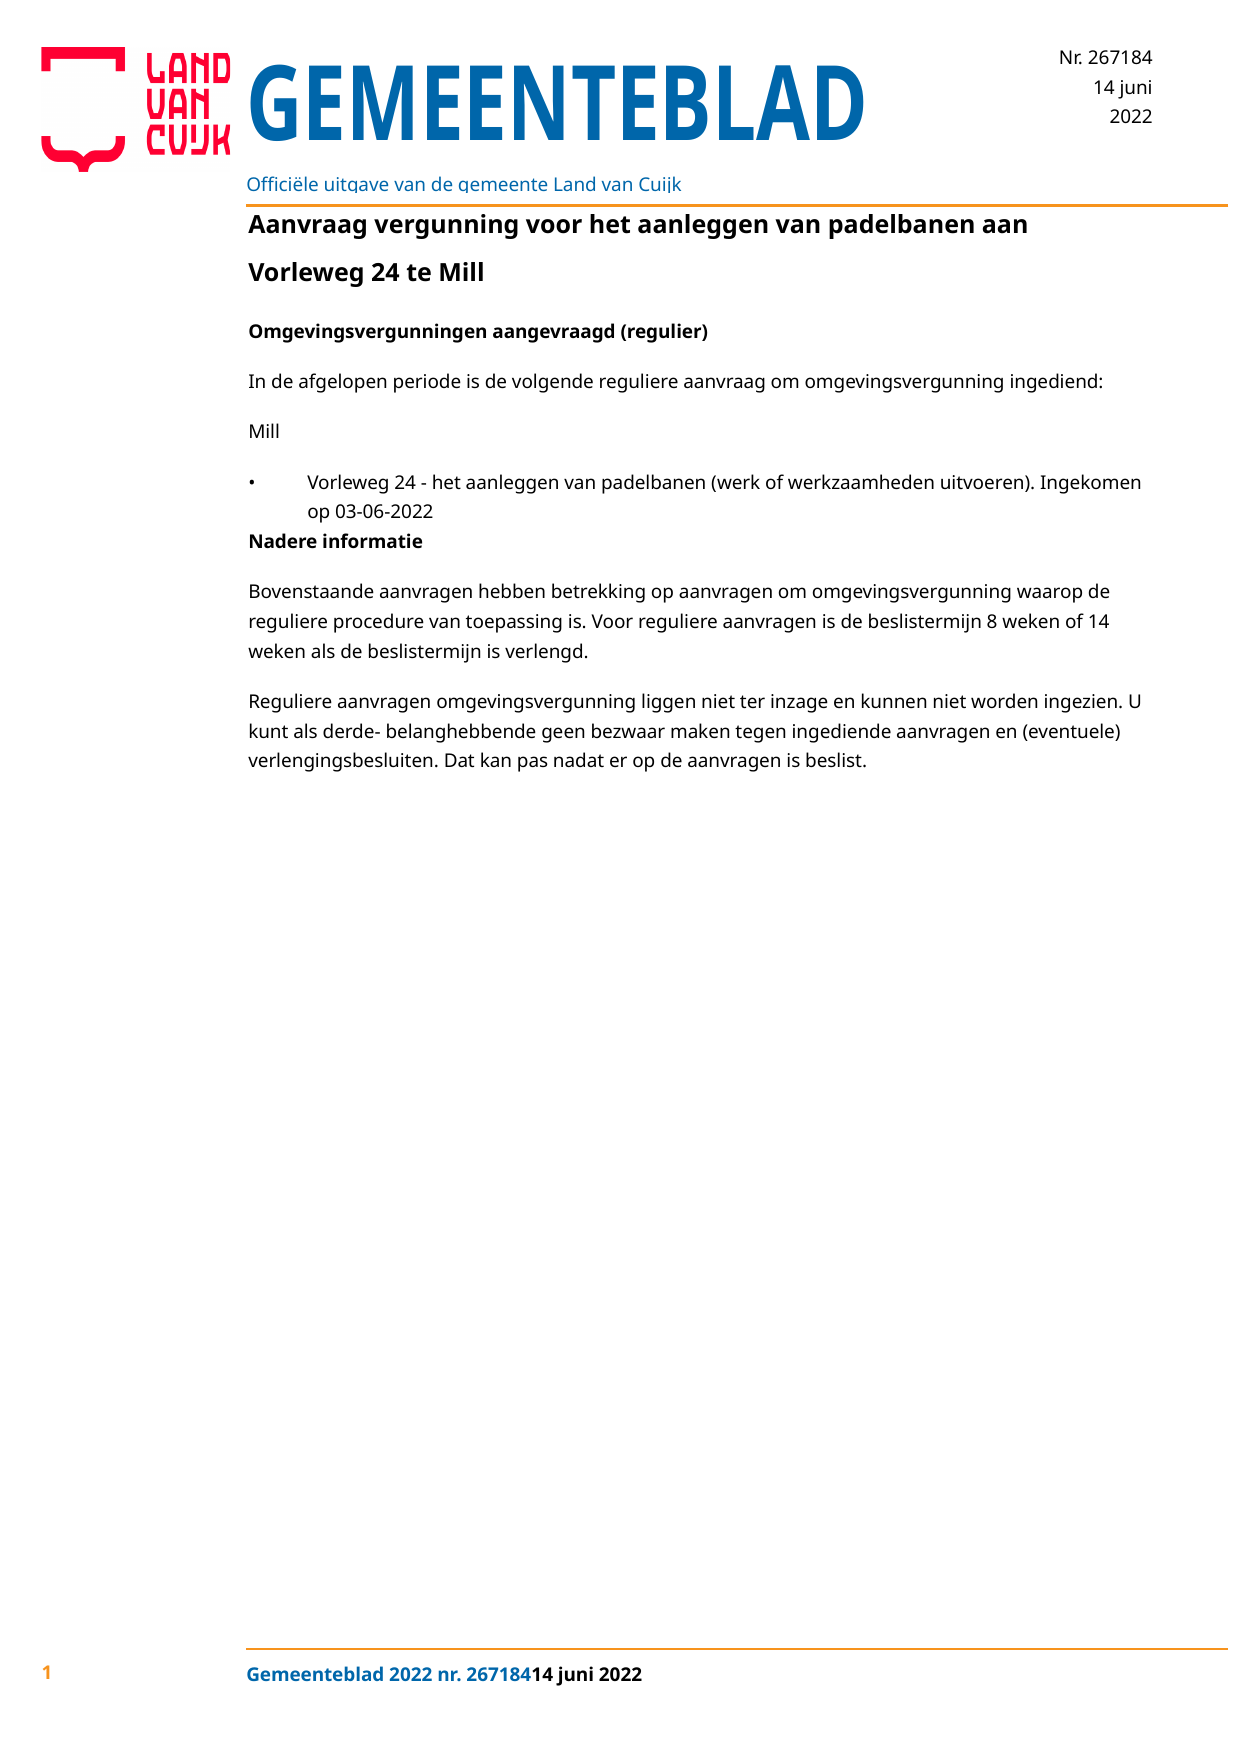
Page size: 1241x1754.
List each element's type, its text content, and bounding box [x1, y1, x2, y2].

text Bovenstaande aanvragen hebben betrekking op aanvragen om omgevingsvergunning waarop de reguliere procedure van toepassing is. Voor reguliere aanvragen is de beslistermijn 8 weken of 14 weken als de beslistermijn is verlengd. [248, 579, 1152, 664]
text In de afgelopen periode is de volgende reguliere aanvraag om omgevingsvergunning ingediend: [248, 368, 1152, 394]
text Nadere informatie [248, 528, 1152, 554]
text Omgevingsvergunningen aangevraagd (regulier) [248, 318, 1152, 344]
text Mill [248, 419, 1152, 444]
text Reguliere aanvragen omgevingsvergunning liggen niet ter inzage en kunnen niet worden ingezien. U kunt als derde- belanghebbende geen bezwaar maken tegen ingediende aanvragen en (eventuele) verlengingsbesluiten. Dat kan pas nadat er op de aanvragen is beslist. [248, 688, 1152, 773]
text Aanvraag vergunning voor het aanleggen van padelbanen aan Vorleweg 24 te Mill [248, 207, 1152, 288]
picture [41, 47, 231, 172]
list Vorleweg 24 - het aanleggen van padelbanen (werk of werkzaamheden uitvoeren). Ingekomen op 03-06-2022 [248, 469, 1152, 524]
